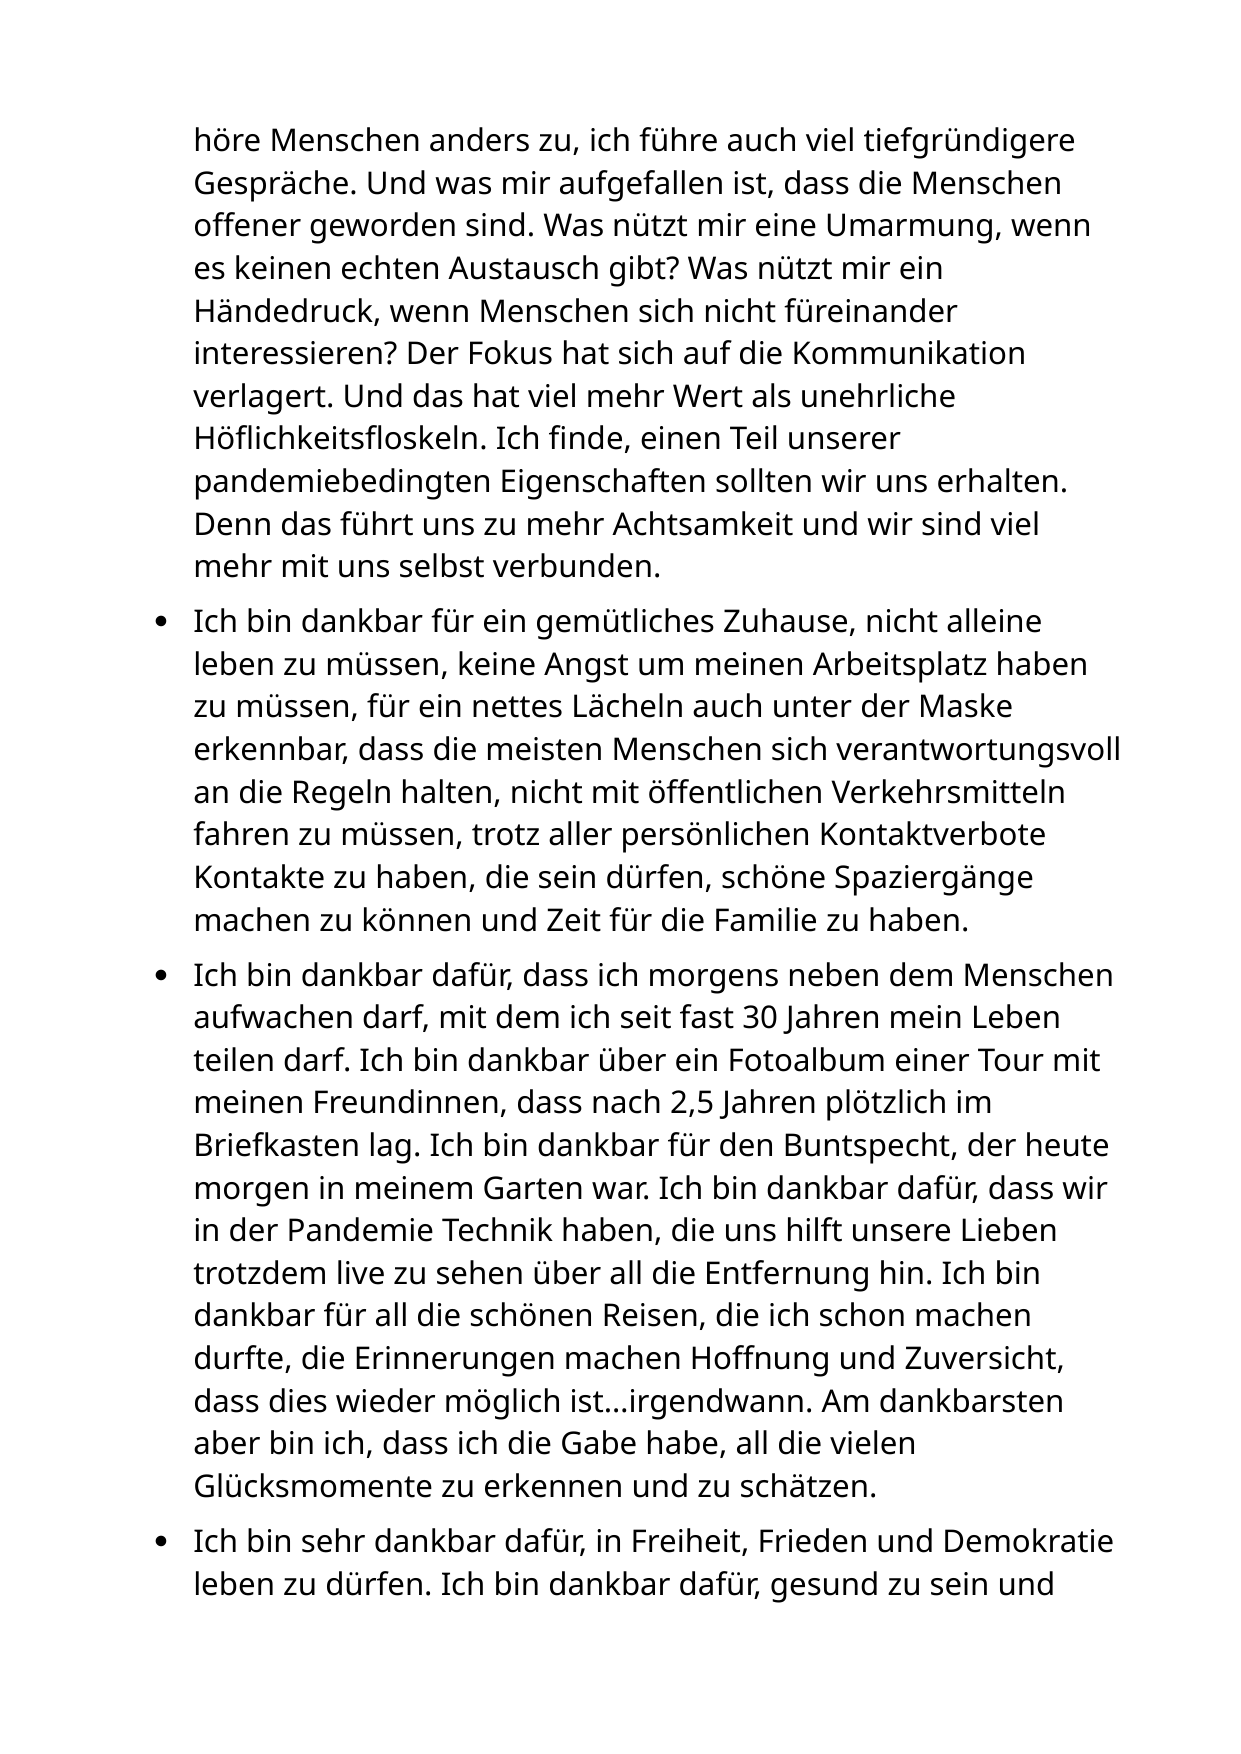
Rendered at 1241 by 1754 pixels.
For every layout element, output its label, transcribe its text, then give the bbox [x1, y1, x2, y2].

list Ich bin sehr dankbar dafür, in Freiheit, Frieden und Demokratie leben zu dürfen. Ich bin dankbar dafür, gesund zu sein und [156, 1519, 1122, 1604]
list Ich bin dankbar für ein gemütliches Zuhause, nicht alleine leben zu müssen, keine Angst um meinen Arbeitsplatz haben zu müssen, für ein nettes Lächeln auch unter der Maske erkennbar, dass die meisten Menschen sich verantwortungsvoll an die Regeln halten, nicht mit öffentlichen Verkehrsmitteln fahren zu müssen, trotz aller persönlichen Kontaktverbote Kontakte zu haben, die sein dürfen, schöne Spaziergänge machen zu können und Zeit für die Familie zu haben. [156, 599, 1122, 940]
list höre Menschen anders zu, ich führe auch viel tiefgründigere Gespräche. Und was mir aufgefallen ist, dass die Menschen offener geworden sind. Was nützt mir eine Umarmung, wenn es keinen echten Austausch gibt? Was nützt mir ein Händedruck, wenn Menschen sich nicht füreinander interessieren? Der Fokus hat sich auf die Kommunikation verlagert. Und das hat viel mehr Wert als unehrliche Höflichkeitsfloskeln. Ich finde, einen Teil unserer pandemiebedingten Eigenschaften sollten wir uns erhalten. Denn das führt uns zu mehr Achtsamkeit und wir sind viel mehr mit uns selbst verbunden. [156, 118, 1122, 587]
list Ich bin dankbar dafür, dass ich morgens neben dem Menschen aufwachen darf, mit dem ich seit fast 30 Jahren mein Leben teilen darf. Ich bin dankbar über ein Fotoalbum einer Tour mit meinen Freundinnen, dass nach 2,5 Jahren plötzlich im Briefkasten lag. Ich bin dankbar für den Buntspecht, der heute morgen in meinem Garten war. Ich bin dankbar dafür, dass wir in der Pandemie Technik haben, die uns hilft unsere Lieben trotzdem live zu sehen über all die Entfernung hin. Ich bin dankbar für all die schönen Reisen, die ich schon machen durfte, die Erinnerungen machen Hoffnung und Zuversicht, dass dies wieder möglich ist…irgendwann. Am dankbarsten aber bin ich, dass ich die Gabe habe, all die vielen Glücksmomente zu erkennen und zu schätzen. [156, 953, 1122, 1506]
